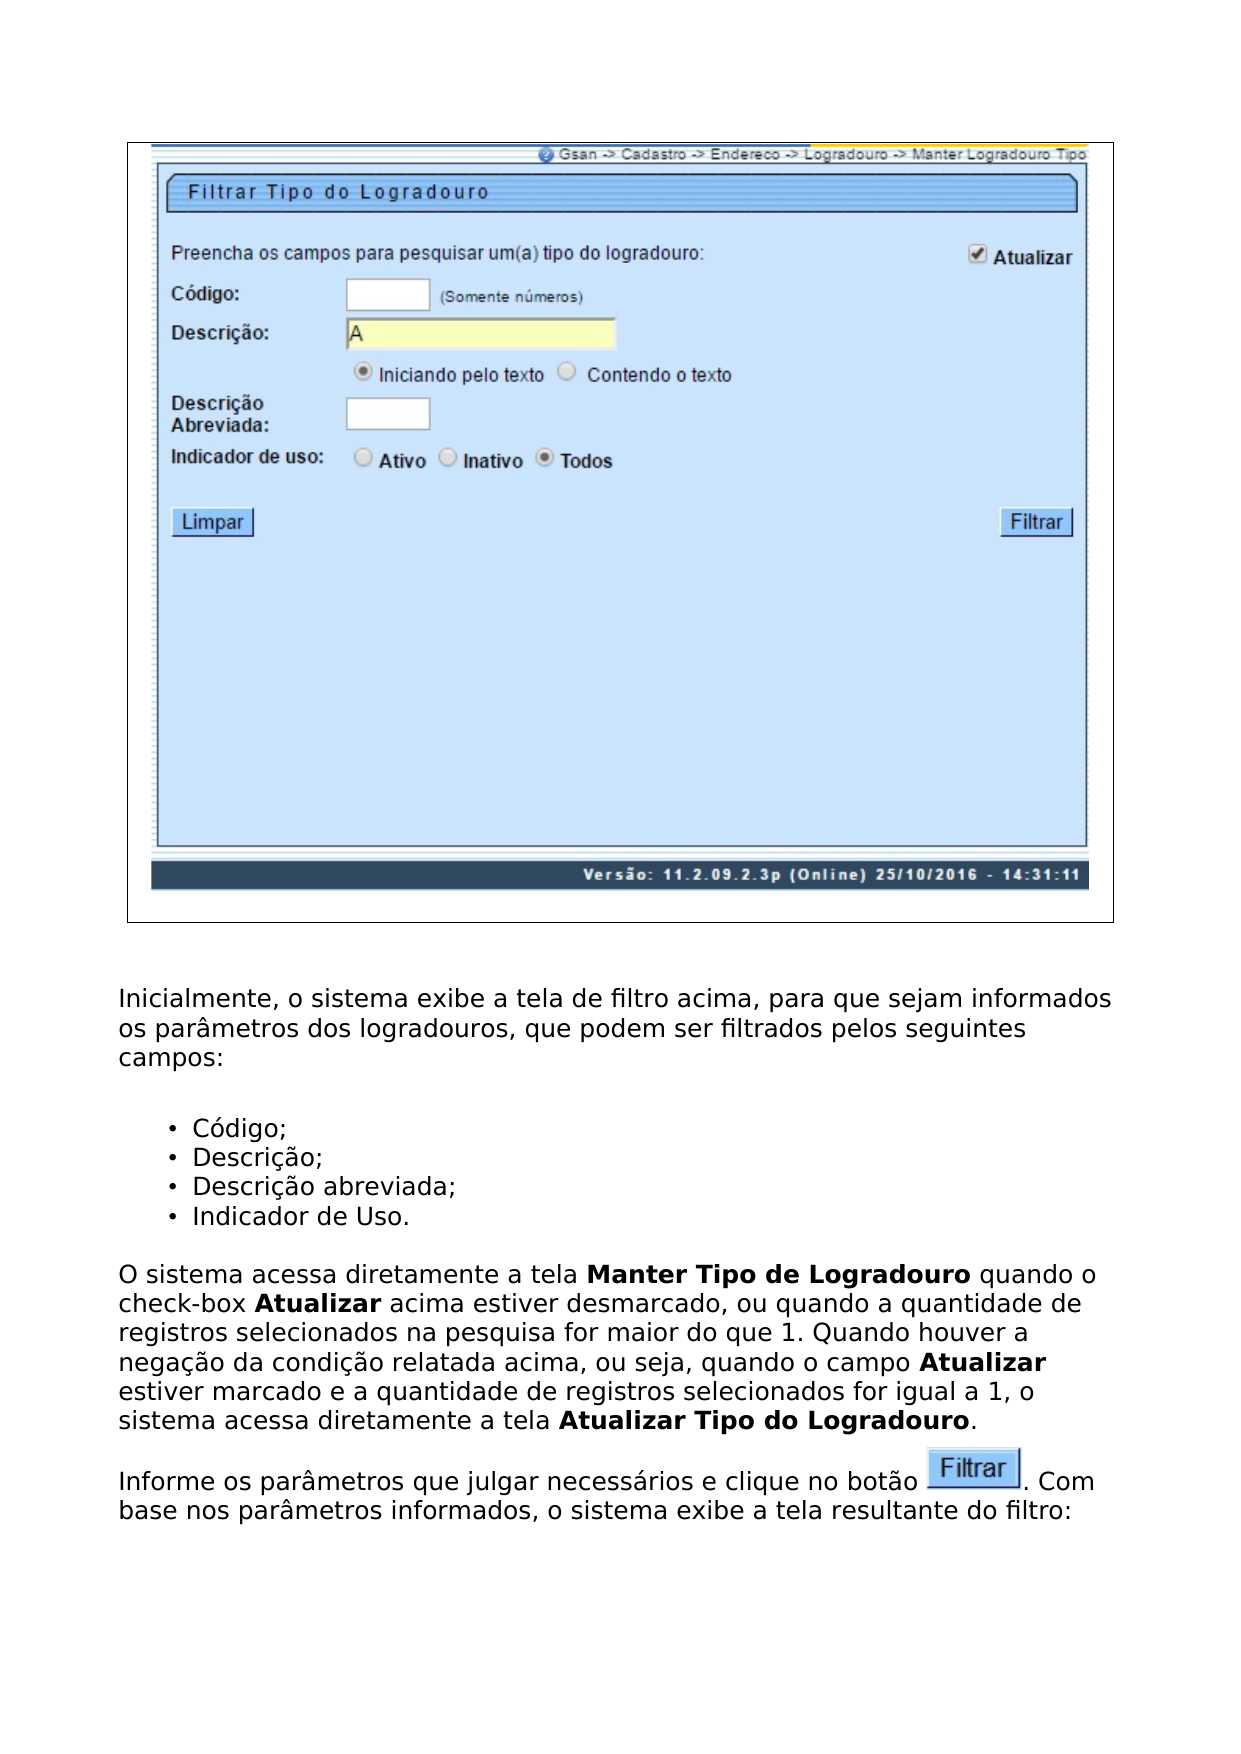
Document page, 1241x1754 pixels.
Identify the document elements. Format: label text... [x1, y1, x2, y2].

picture [151, 144, 1089, 891]
table_header [128, 143, 1113, 922]
text Inicialmente, o sistema exibe a tela de filtro acima, para que sejam informados os parâmetros dos logradouros, que podem ser filtrados pelos seguintes campos: [118, 985, 1122, 1072]
list Indicador de Uso. [177, 1202, 1122, 1231]
list Código; [177, 1114, 1122, 1143]
text Informe os parâmetros que julgar necessários e clique no botão . Com base nos parâmetros informados, o sistema exibe a tela resultante do filtro: [118, 1448, 1122, 1525]
list Descrição abreviada; [177, 1172, 1122, 1202]
picture [926, 1447, 1022, 1490]
list Descrição; [177, 1143, 1122, 1172]
text O sistema acessa diretamente a tela Manter Tipo de Logradouro quando o check-box Atualizar acima estiver desmarcado, ou quando a quantidade de registros selecionados na pesquisa for maior do que 1. Quando houver a negação da condição relatada acima, ou seja, quando o campo Atualizar estiver marcado e a quantidade de registros selecionados for igual a 1, o sistema acessa diretamente a tela Atualizar Tipo do Logradouro. [118, 1260, 1122, 1435]
